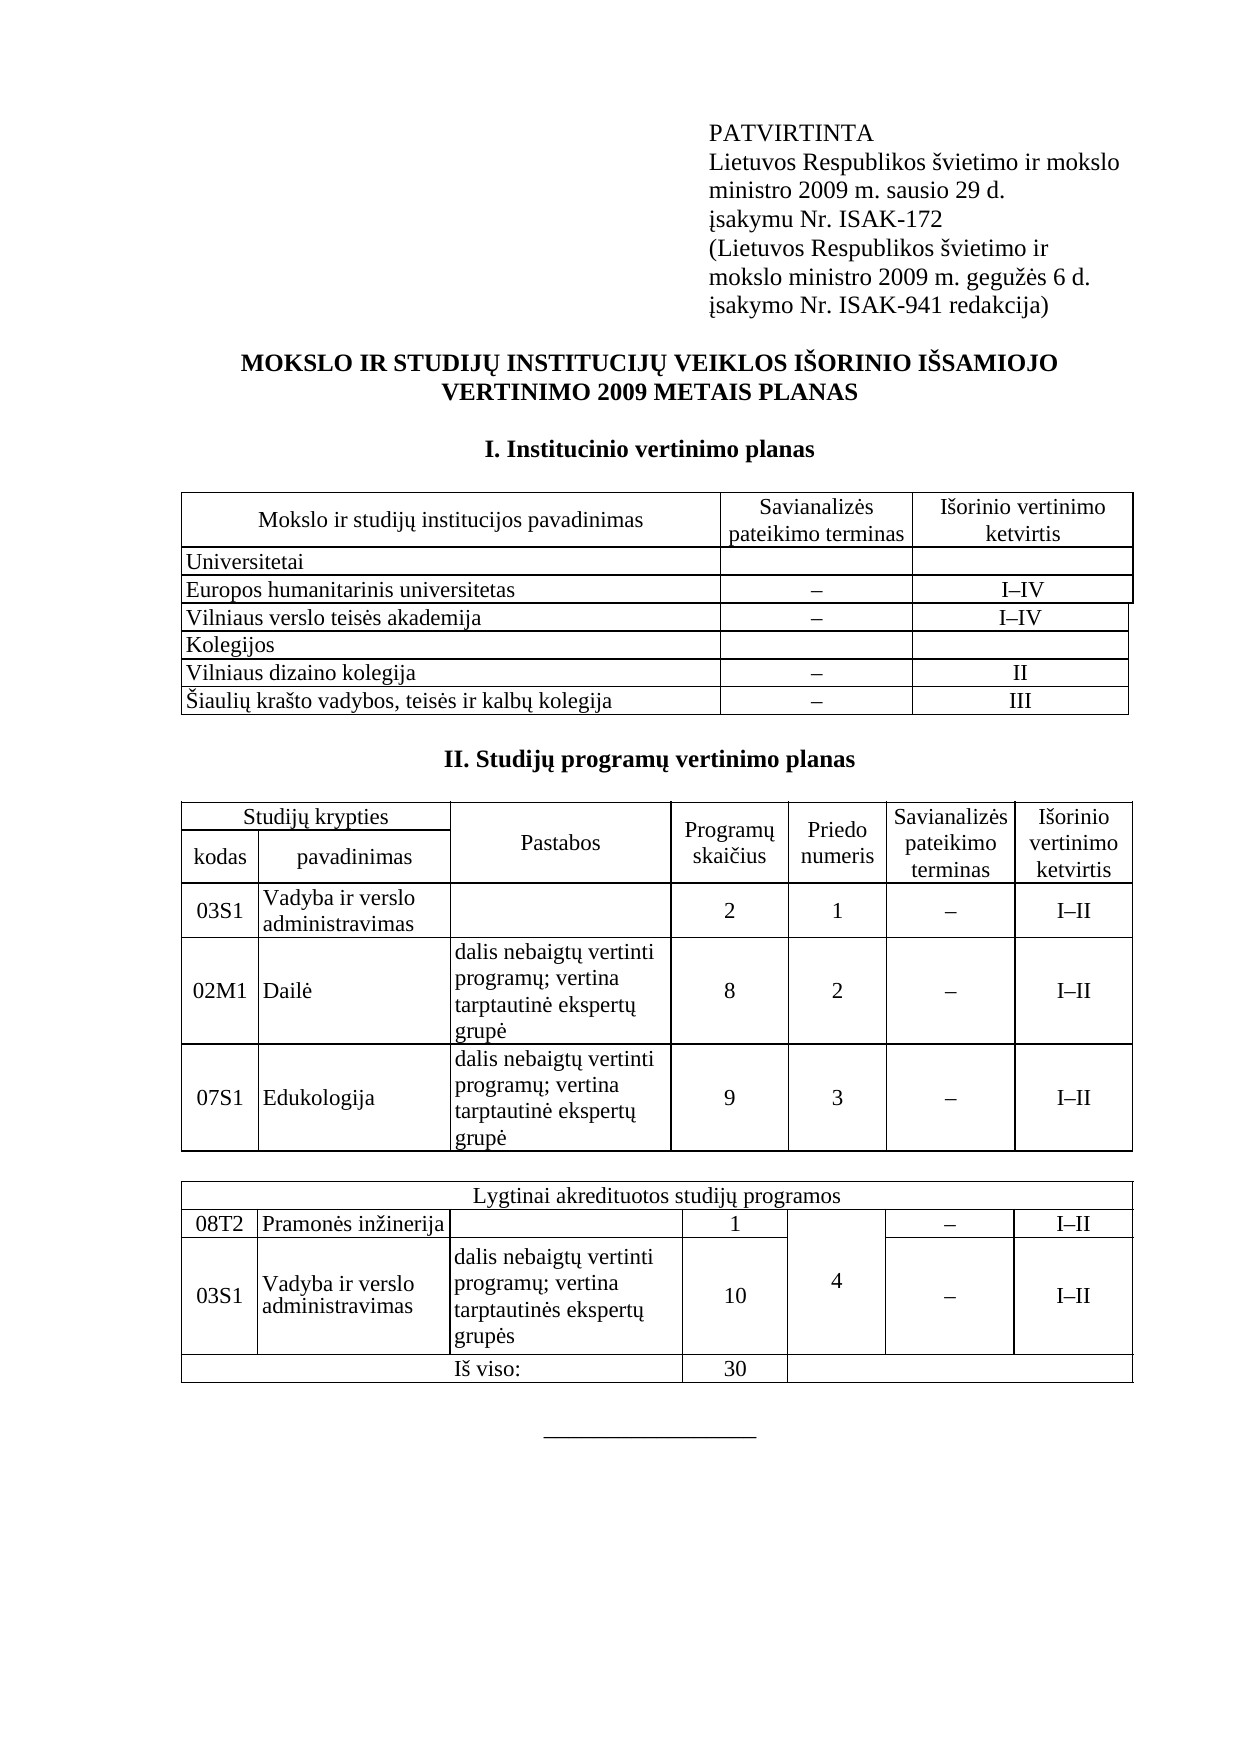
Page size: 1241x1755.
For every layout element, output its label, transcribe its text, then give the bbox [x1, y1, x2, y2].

table_cell – [887, 884, 1014, 936]
table_cell [1129, 630, 1133, 658]
table_cell 08T2 [182, 1210, 257, 1236]
table_cell dalis nebaigtų vertinti programų; vertina tarptautinė ekspertų grupė [451, 1045, 670, 1150]
text I. Institucinio vertinimo planas [177, 434, 1122, 463]
table_cell [913, 632, 1128, 658]
table_cell – [886, 1238, 1013, 1354]
table_cell Universitetai [182, 548, 720, 574]
table_cell [451, 884, 670, 936]
table_cell – [887, 938, 1014, 1043]
table_cell I–II [1015, 1238, 1132, 1354]
table_cell Vadyba ir verslo administravimas [259, 884, 450, 936]
table_cell 1 [683, 1210, 787, 1236]
table_cell Europos humanitarinis universitetas [182, 576, 720, 602]
table_cell dalis nebaigtų vertinti programų; vertina tarptautinė ekspertų grupė [451, 938, 670, 1043]
table_cell 30 [683, 1355, 787, 1382]
table_header Studijų krypties [182, 803, 450, 829]
table_cell [721, 548, 912, 574]
table_cell [258, 1355, 450, 1382]
table_header Pastabos [451, 803, 670, 882]
table_cell [913, 548, 1132, 574]
table_header Lygtinai akredituotos studijų programos [182, 1182, 1132, 1208]
table_cell 02M1 [182, 938, 258, 1043]
table_cell III [913, 687, 1128, 714]
table_cell Šiaulių krašto vadybos, teisės ir kalbų kolegija [182, 687, 720, 714]
table_cell I–II [1015, 1210, 1132, 1236]
text II. Studijų programų vertinimo planas [177, 744, 1122, 773]
table_cell I–II [1016, 1045, 1132, 1150]
table_cell [451, 1210, 682, 1236]
table_cell 2 [672, 884, 788, 936]
text MOKSLO IR STUDIJŲ INSTITUCIJŲ VEIKLOS IŠORINIO IŠSAMIOJO VERTINIMO 2009 METAIS PLANAS [177, 348, 1122, 406]
table_cell [1129, 604, 1133, 630]
table_cell 8 [672, 938, 788, 1043]
table_cell – [721, 604, 912, 630]
table_cell – [721, 660, 912, 686]
table_cell [182, 1355, 258, 1382]
table_cell [788, 1355, 886, 1382]
table_cell 3 [789, 1045, 886, 1150]
text PATVIRTINTA [709, 118, 1122, 147]
table_cell 03S1 [182, 1238, 257, 1354]
table_cell [1014, 1355, 1132, 1382]
table_cell Vilniaus verslo teisės akademija [182, 604, 720, 630]
table_cell [1129, 658, 1133, 686]
table_cell Dailė [259, 938, 450, 1043]
table_cell Edukologija [259, 1045, 450, 1150]
text įsakymo Nr. ISAK-941 redakcija) [177, 291, 1122, 319]
table_cell [1129, 686, 1133, 714]
table_cell I–II [1016, 884, 1132, 936]
table_header Išorinio vertinimo ketvirtis [913, 493, 1132, 546]
table_header Savianalizės pateikimo terminas [721, 493, 912, 546]
table_cell 9 [672, 1045, 788, 1150]
table_cell 10 [683, 1238, 787, 1354]
table_cell – [721, 687, 912, 714]
table_header Išorinio vertinimo ketvirtis [1016, 803, 1132, 882]
table_header Programų skaičius [672, 803, 788, 882]
table_header Mokslo ir studijų institucijos pavadinimas [182, 493, 720, 546]
table_cell 03S1 [182, 884, 258, 936]
text (Lietuvos Respublikos švietimo ir [177, 233, 1122, 262]
table_cell [721, 632, 912, 658]
table_cell 4 [788, 1210, 885, 1354]
table_cell I–IV [913, 576, 1132, 602]
table_cell Iš viso: [450, 1355, 682, 1382]
table_cell – [721, 576, 912, 602]
table_cell I–IV [913, 604, 1128, 630]
text mokslo ministro 2009 m. gegužės 6 d. [177, 262, 1122, 291]
table_cell kodas [182, 831, 258, 882]
text įsakymu Nr. ISAK-172 [177, 204, 1122, 233]
table_cell pavadinimas [259, 831, 450, 882]
text ministro 2009 m. sausio 29 d. [177, 176, 1122, 204]
table_cell I–II [1016, 938, 1132, 1043]
table_cell 1 [789, 884, 886, 936]
table_cell II [913, 660, 1128, 686]
table_cell – [887, 1045, 1014, 1150]
table_cell Pramonės inžinerija [258, 1210, 449, 1236]
table_cell [886, 1355, 1014, 1382]
table_cell Kolegijos [182, 632, 720, 658]
table_cell Vilniaus dizaino kolegija [182, 660, 720, 686]
table_cell 07S1 [182, 1045, 258, 1150]
table_cell 2 [789, 938, 886, 1043]
table_header Priedo numeris [789, 803, 886, 882]
table_header Savianalizės pateikimo terminas [887, 803, 1014, 882]
table_cell – [886, 1210, 1013, 1236]
table_cell dalis nebaigtų vertinti programų; vertina tarptautinės ekspertų grupės [451, 1238, 682, 1354]
text _________________ [177, 1412, 1122, 1441]
text Lietuvos Respublikos švietimo ir mokslo [177, 147, 1122, 176]
table_cell Vadyba ir verslo administravimas [258, 1238, 449, 1354]
